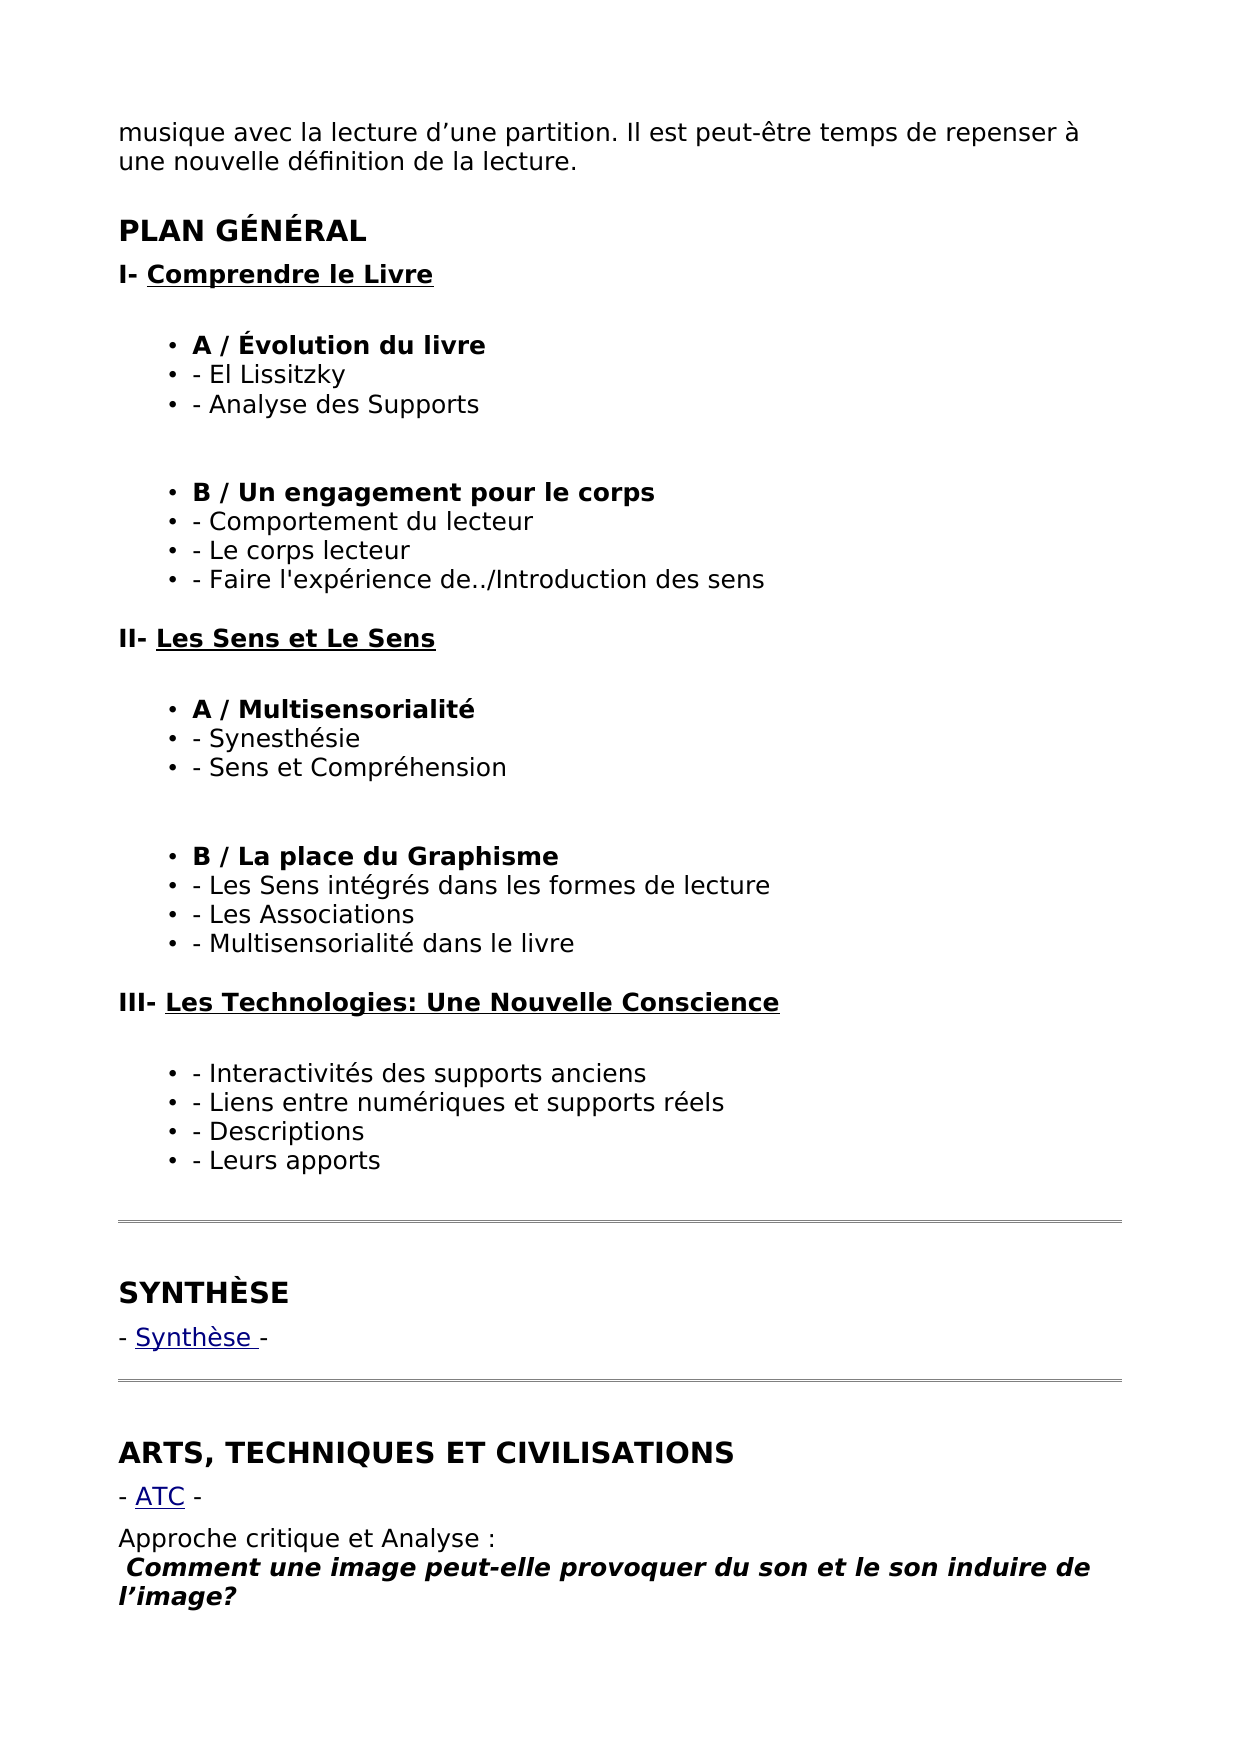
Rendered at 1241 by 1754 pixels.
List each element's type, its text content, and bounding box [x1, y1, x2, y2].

list - Les Associations [177, 900, 1122, 929]
subtitle SYNTHÈSE [118, 1277, 1122, 1311]
text III- Les Technologies: Une Nouvelle Conscience [118, 988, 1122, 1017]
list - Faire l'expérience de../Introduction des sens [177, 566, 1122, 595]
list B / La place du Graphisme [177, 842, 1122, 871]
list - Interactivités des supports anciens [177, 1059, 1122, 1088]
list A / Évolution du livre [177, 332, 1122, 361]
list B / Un engagement pour le corps [177, 478, 1122, 507]
list - Le corps lecteur [177, 536, 1122, 566]
list - Comportement du lecteur [177, 507, 1122, 536]
list A / Multisensorialité [177, 695, 1122, 724]
list - Descriptions [177, 1117, 1122, 1147]
text II- Les Sens et Le Sens [118, 624, 1122, 653]
text - Synthèse - [118, 1323, 1122, 1352]
list - Sens et Compréhension [177, 754, 1122, 783]
list - Multisensorialité dans le livre [177, 929, 1122, 958]
text musique avec la lecture d’une partition. Il est peut-être temps de repenser à une nouvelle définition de la lecture. [118, 118, 1122, 176]
text Approche critique et Analyse : Comment une image peut-elle provoquer du son et le son induire de l’image? [118, 1524, 1122, 1612]
list - Les Sens intégrés dans les formes de lecture [177, 871, 1122, 900]
text I- Comprendre le Livre [118, 260, 1122, 289]
list - Synesthésie [177, 724, 1122, 754]
list - Leurs apports [177, 1147, 1122, 1176]
list - Liens entre numériques et supports réels [177, 1088, 1122, 1117]
text - ATC - [118, 1482, 1122, 1512]
list - Analyse des Supports [177, 390, 1122, 419]
subtitle PLAN GÉNÉRAL [118, 214, 1122, 248]
list - El Lissitzky [177, 361, 1122, 390]
subtitle ARTS, TECHNIQUES ET CIVILISATIONS [118, 1436, 1122, 1470]
